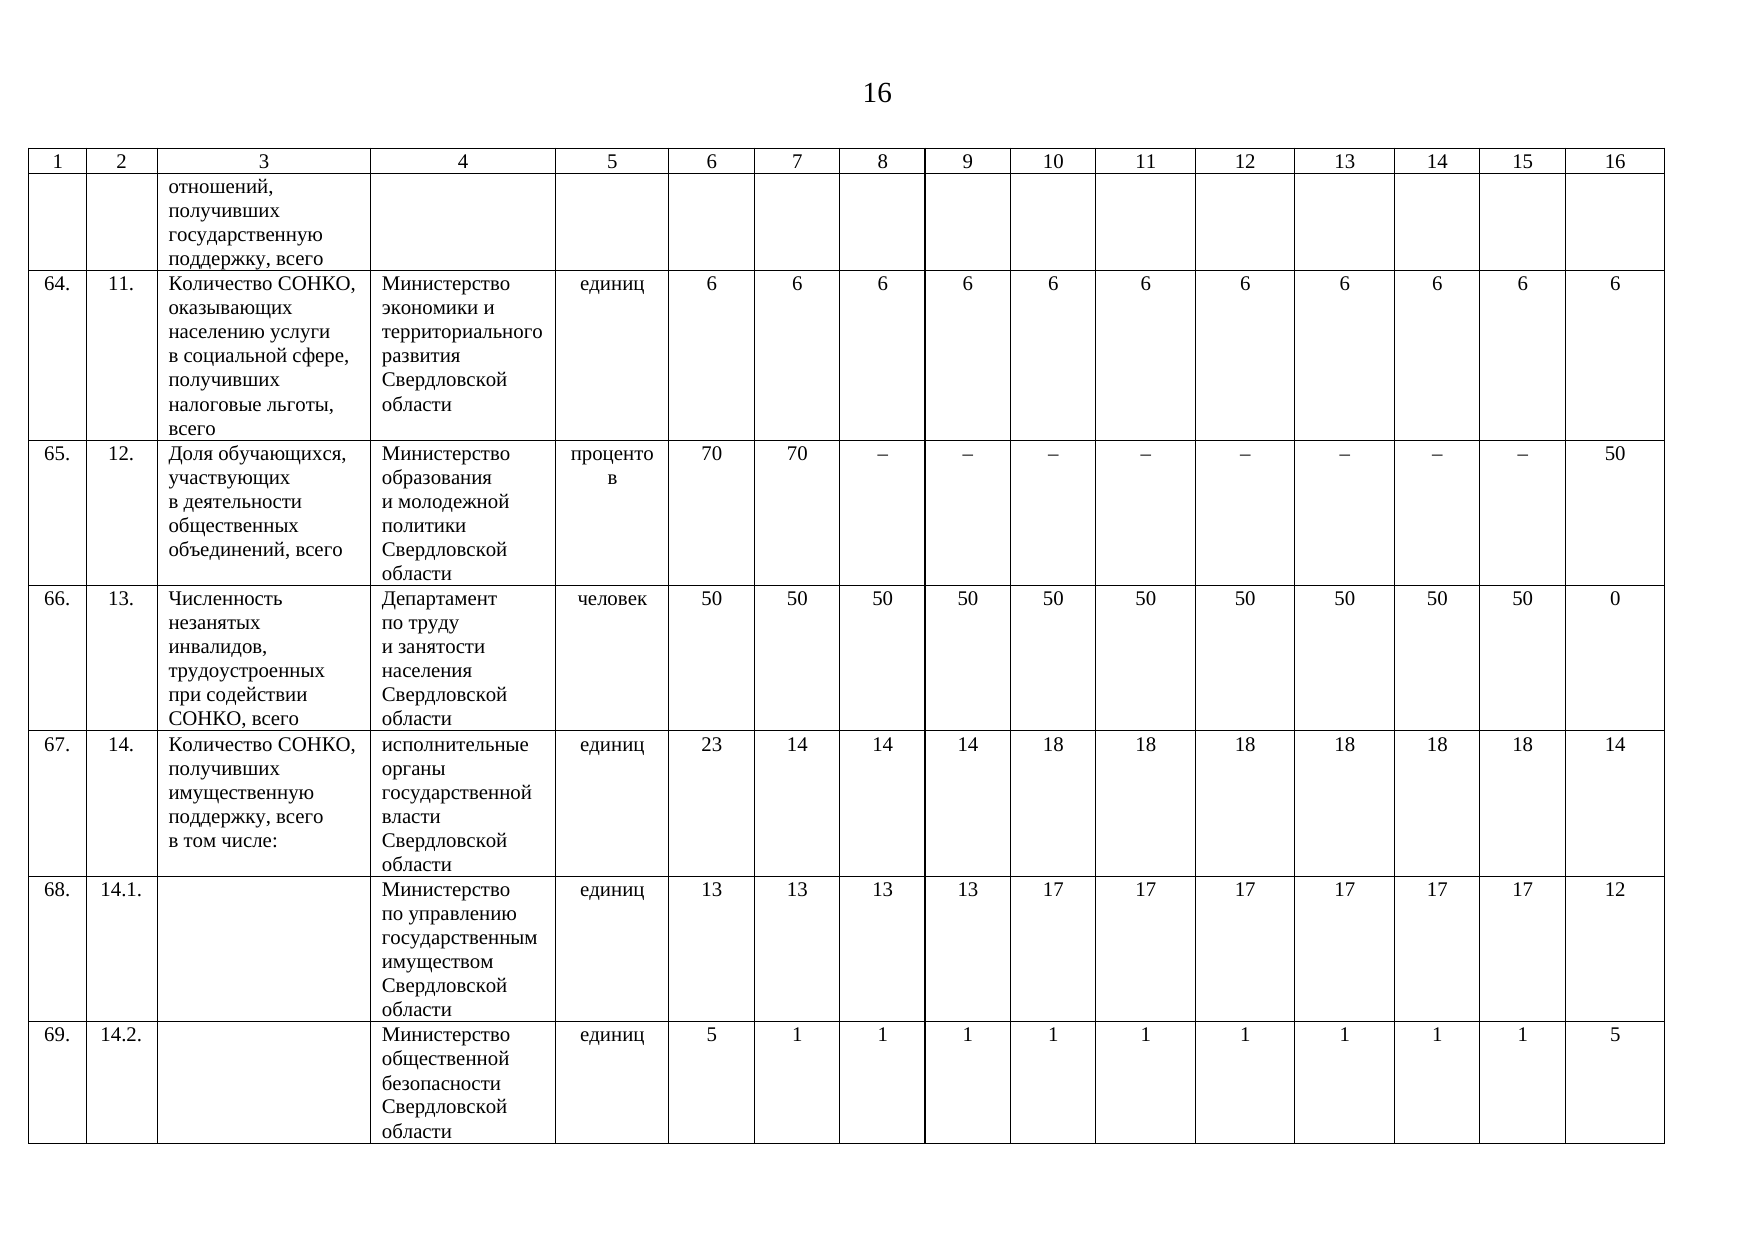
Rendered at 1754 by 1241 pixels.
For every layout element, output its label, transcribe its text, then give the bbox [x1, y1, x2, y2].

table_cell Министерство общественной безопасности Свердловской области [371, 1022, 555, 1143]
table_header 13 [1295, 149, 1394, 173]
table_cell 1 [1196, 1022, 1294, 1143]
table_cell 50 [669, 586, 754, 730]
table_cell Численность незанятых инвалидов, трудоустроенных при содействии СОНКО, всего [158, 586, 370, 730]
table_cell 14 [755, 731, 839, 876]
table_cell [1566, 174, 1664, 270]
table_header 4 [371, 149, 555, 173]
table_cell 17 [1011, 877, 1095, 1021]
table_cell 50 [1096, 586, 1195, 730]
table_cell [1096, 174, 1195, 270]
table_cell 6 [1196, 271, 1294, 439]
table_cell [556, 174, 668, 270]
table_cell единиц [556, 731, 668, 876]
table_cell 6 [1395, 271, 1479, 439]
table_cell 50 [1295, 586, 1394, 730]
table_cell единиц [556, 1022, 668, 1143]
table_cell – [1011, 441, 1095, 585]
table_cell 13 [840, 877, 924, 1021]
table_header 16 [1566, 149, 1664, 173]
table_cell 17 [1295, 877, 1394, 1021]
table_cell [87, 174, 157, 270]
table_cell 6 [1096, 271, 1195, 439]
table_cell процентов [556, 441, 668, 585]
table_cell 1 [926, 1022, 1010, 1143]
table_cell [926, 174, 1010, 270]
table_header 8 [840, 149, 924, 173]
table_cell [1011, 174, 1095, 270]
table_cell 18 [1011, 731, 1095, 876]
table_cell 6 [755, 271, 839, 439]
table_cell 17 [1096, 877, 1195, 1021]
table_cell 14. [87, 731, 157, 876]
table_cell 1 [1395, 1022, 1479, 1143]
table_cell [1395, 174, 1479, 270]
table_cell [29, 174, 86, 270]
table_header 1 [29, 149, 86, 173]
table_header 12 [1196, 149, 1294, 173]
table_header 5 [556, 149, 668, 173]
table_cell 5 [669, 1022, 754, 1143]
table_cell 50 [1566, 441, 1664, 585]
table_cell 64. [29, 271, 86, 439]
table_cell [755, 174, 839, 270]
table_cell Количество СОНКО, получивших имущественную поддержку, всего в том числе: [158, 731, 370, 876]
table_cell 6 [840, 271, 924, 439]
table_cell 6 [1480, 271, 1565, 439]
table_cell 1 [1096, 1022, 1195, 1143]
table_cell – [1295, 441, 1394, 585]
table_cell 14 [1566, 731, 1664, 876]
table_header 14 [1395, 149, 1479, 173]
table_header 10 [1011, 149, 1095, 173]
table_cell исполнительные органы государственной власти Свердловской области [371, 731, 555, 876]
table_cell Департамент по труду и занятости населения Свердловской области [371, 586, 555, 730]
table_cell 18 [1295, 731, 1394, 876]
table_cell 70 [755, 441, 839, 585]
table_cell 12 [1566, 877, 1664, 1021]
table_cell 18 [1096, 731, 1195, 876]
table_cell [371, 174, 555, 270]
table_cell – [926, 441, 1010, 585]
table_cell – [1395, 441, 1479, 585]
table_cell 18 [1196, 731, 1294, 876]
table_cell 68. [29, 877, 86, 1021]
table_cell 6 [1011, 271, 1095, 439]
table_cell 50 [755, 586, 839, 730]
table_cell 11. [87, 271, 157, 439]
table_cell 69. [29, 1022, 86, 1143]
table_cell [158, 877, 370, 1021]
table_cell 6 [926, 271, 1010, 439]
table_header 6 [669, 149, 754, 173]
table_cell 1 [1480, 1022, 1565, 1143]
table_cell 50 [1480, 586, 1565, 730]
table_cell 50 [840, 586, 924, 730]
table_cell 13 [926, 877, 1010, 1021]
table_cell [1480, 174, 1565, 270]
table_cell 5 [1566, 1022, 1664, 1143]
table_cell 17 [1395, 877, 1479, 1021]
table_cell 13 [669, 877, 754, 1021]
table_cell Министерство экономики и территориального развития Свердловской области [371, 271, 555, 439]
table_cell 13 [755, 877, 839, 1021]
table_header 15 [1480, 149, 1565, 173]
table_cell 1 [1011, 1022, 1095, 1143]
table_cell Количество СОНКО, оказывающих населению услуги в социальной сфере, получивших налоговые льготы, всего [158, 271, 370, 439]
table_cell Доля обучающихся, участвующих в деятельности общественных объединений, всего [158, 441, 370, 585]
table_cell 14.2. [87, 1022, 157, 1143]
table_cell [158, 1022, 370, 1143]
table_cell 1 [755, 1022, 839, 1143]
table_cell Министерство образования и молодежной политики Свердловской области [371, 441, 555, 585]
table_cell 17 [1480, 877, 1565, 1021]
table_cell [1196, 174, 1294, 270]
table_cell 0 [1566, 586, 1664, 730]
table_cell 50 [1395, 586, 1479, 730]
table_header 9 [926, 149, 1010, 173]
table_header 2 [87, 149, 157, 173]
table_header 3 [158, 149, 370, 173]
table_cell [669, 174, 754, 270]
table_cell 14 [840, 731, 924, 876]
table_cell – [840, 441, 924, 585]
table_cell 65. [29, 441, 86, 585]
table_cell 17 [1196, 877, 1294, 1021]
table_cell 13. [87, 586, 157, 730]
table_cell единиц [556, 877, 668, 1021]
table_cell 18 [1395, 731, 1479, 876]
table_cell Министерство по управлению государственным имуществом Свердловской области [371, 877, 555, 1021]
table_header 11 [1096, 149, 1195, 173]
table_cell – [1196, 441, 1294, 585]
table_cell отношений, получивших государственную поддержку, всего [158, 174, 370, 270]
table_cell 18 [1480, 731, 1565, 876]
table_cell единиц [556, 271, 668, 439]
table_cell – [1480, 441, 1565, 585]
table_cell 14 [926, 731, 1010, 876]
table_cell человек [556, 586, 668, 730]
table_cell – [1096, 441, 1195, 585]
table_cell 1 [840, 1022, 924, 1143]
table_cell 66. [29, 586, 86, 730]
table_cell [840, 174, 924, 270]
table_cell 6 [1566, 271, 1664, 439]
table_cell 1 [1295, 1022, 1394, 1143]
table_cell 50 [1196, 586, 1294, 730]
table_cell 12. [87, 441, 157, 585]
table_cell 67. [29, 731, 86, 876]
table_cell [1295, 174, 1394, 270]
table_cell 23 [669, 731, 754, 876]
table_header 7 [755, 149, 839, 173]
table_cell 70 [669, 441, 754, 585]
table_cell 50 [1011, 586, 1095, 730]
table_cell 6 [669, 271, 754, 439]
table_cell 6 [1295, 271, 1394, 439]
table_cell 14.1. [87, 877, 157, 1021]
table_cell 50 [926, 586, 1010, 730]
